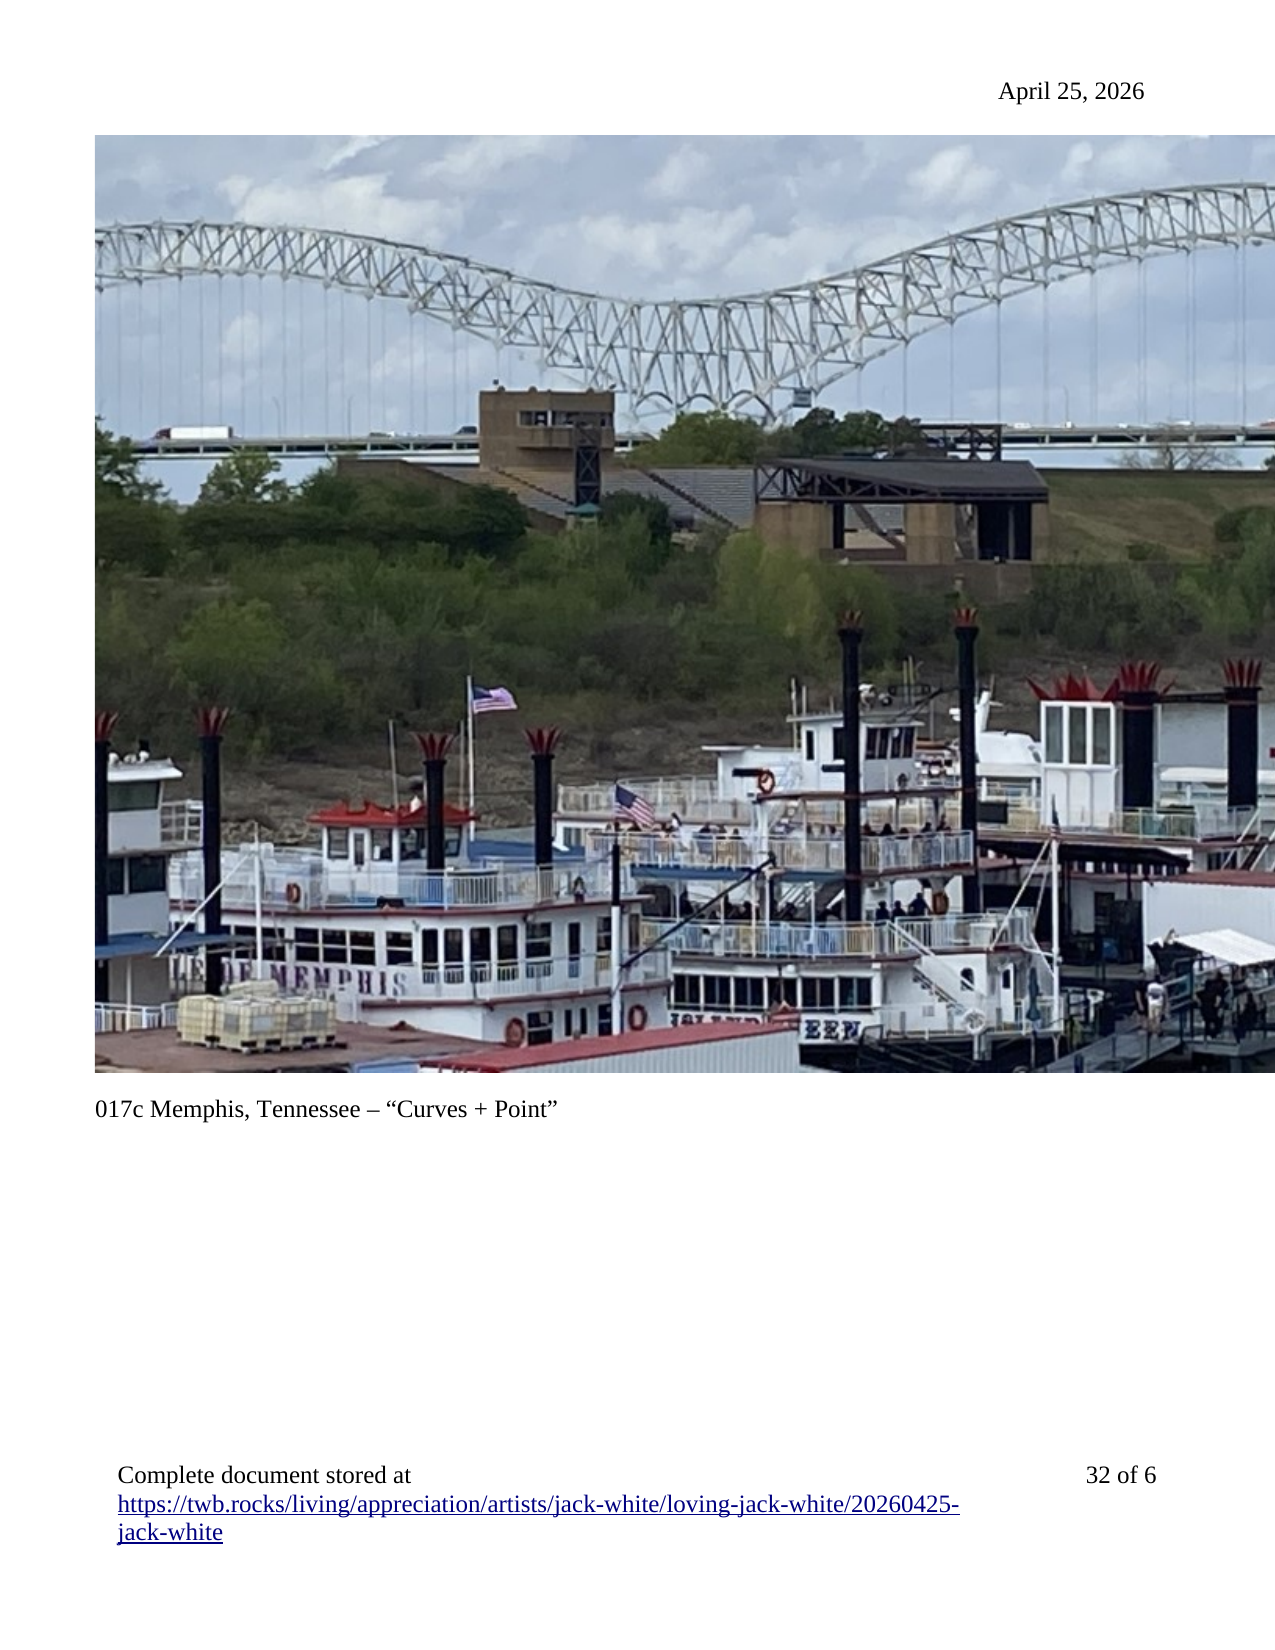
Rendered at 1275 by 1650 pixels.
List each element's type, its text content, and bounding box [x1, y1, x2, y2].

picture [94, 135, 1275, 1073]
text 017c Memphis, Tennessee – “Curves + Point” [95, 1094, 1180, 1122]
